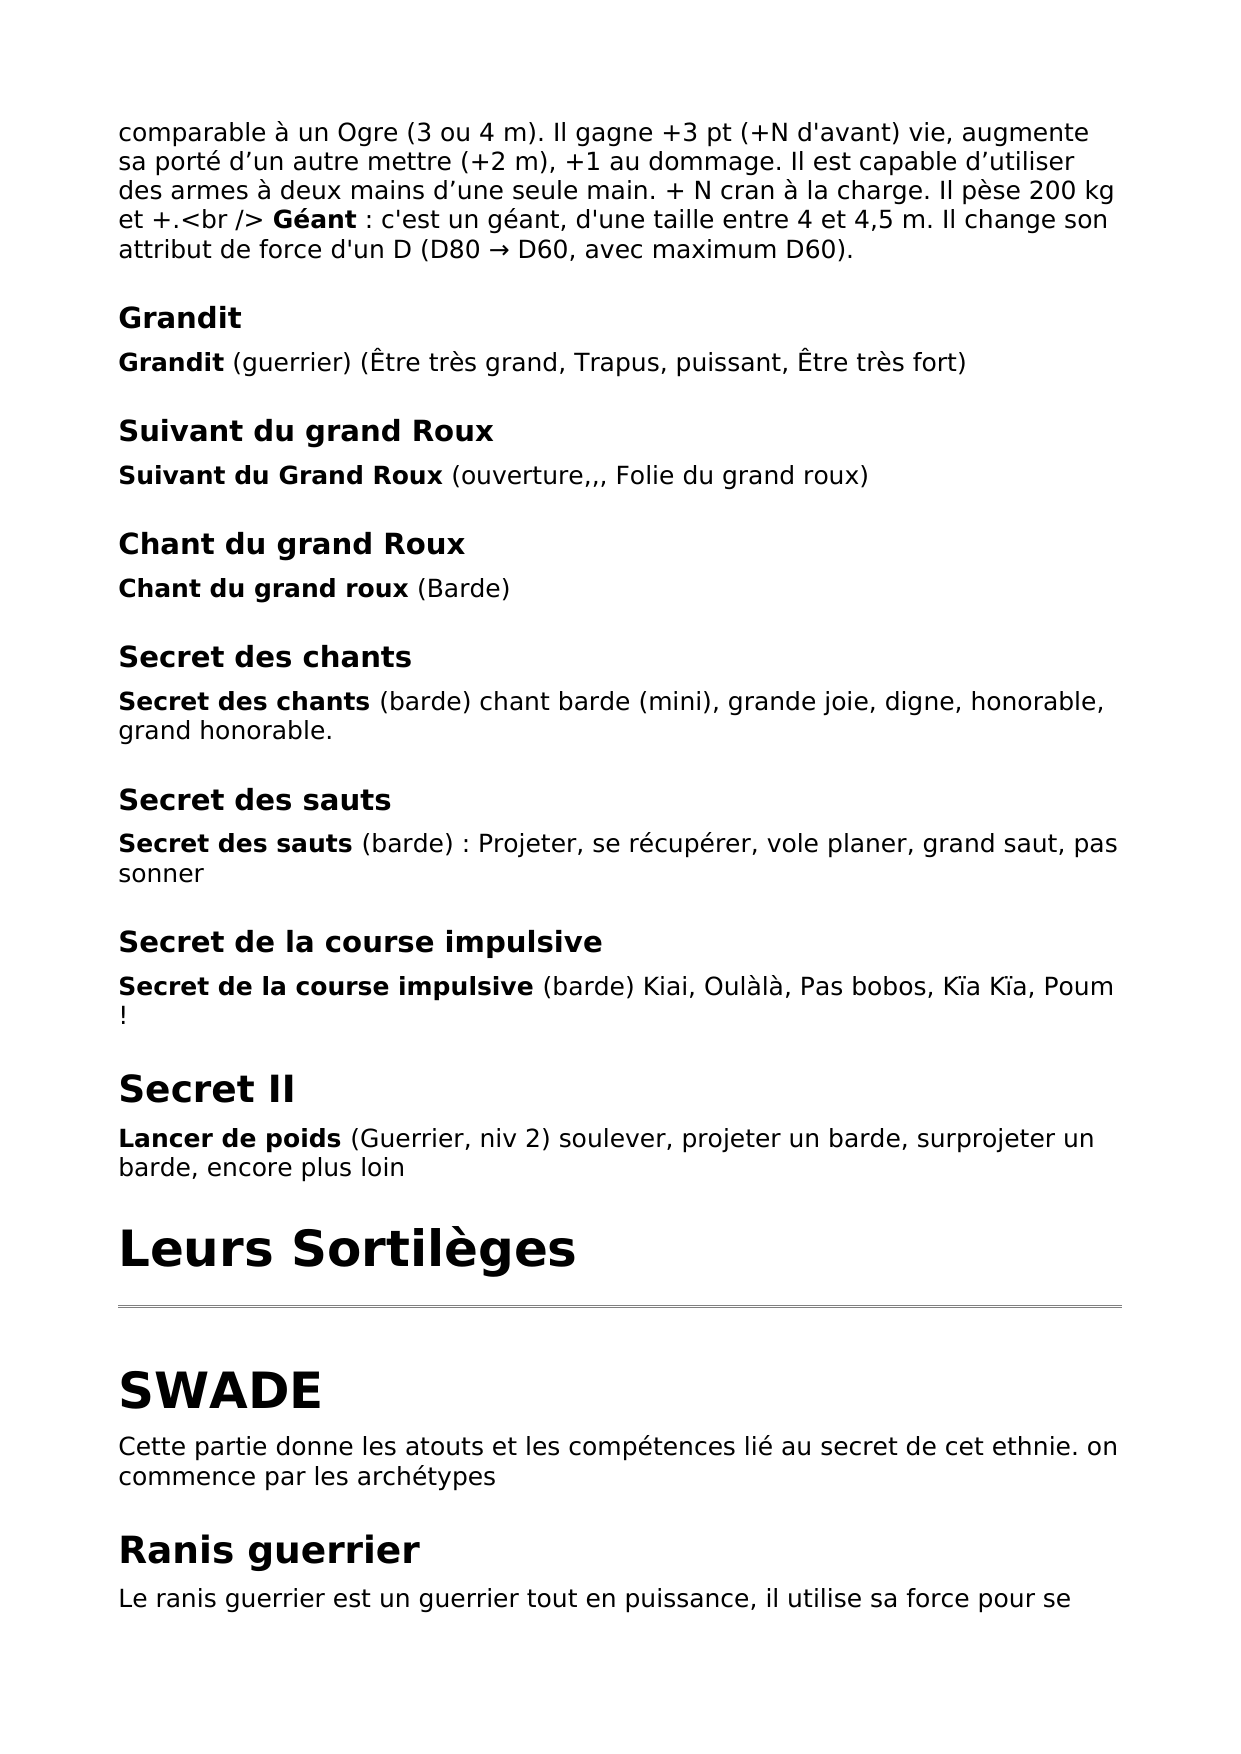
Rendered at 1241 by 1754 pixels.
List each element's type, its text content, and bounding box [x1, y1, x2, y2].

text Secret de la course impulsive (barde) Kiai, Oulàlà, Pas bobos, Kïa Kïa, Poum ! [118, 972, 1122, 1030]
subtitle Secret des chants [118, 641, 1122, 675]
text Lancer de poids (Guerrier, niv 2) soulever, projeter un barde, surprojeter un barde, encore plus loin [118, 1124, 1122, 1182]
text Chant du grand roux (Barde) [118, 574, 1122, 603]
text Secret des sauts (barde) : Projeter, se récupérer, vole planer, grand saut, pas sonner [118, 829, 1122, 888]
subtitle Grandit [118, 301, 1122, 335]
subtitle Ranis guerrier [118, 1528, 1122, 1572]
text Secret des chants (barde) chant barde (mini), grande joie, digne, honorable, grand honorable. [118, 687, 1122, 746]
subtitle Leurs Sortilèges [118, 1220, 1122, 1278]
subtitle Secret de la course impulsive [118, 925, 1122, 959]
text Grandit (guerrier) (Être très grand, Trapus, puissant, Être très fort) [118, 348, 1122, 377]
text Cette partie donne les atouts et les compétences lié au secret de cet ethnie. on commence par les archétypes [118, 1432, 1122, 1491]
subtitle Secret II [118, 1068, 1122, 1111]
text Suivant du Grand Roux (ouverture,,, Folie du grand roux) [118, 461, 1122, 490]
text Le ranis guerrier est un guerrier tout en puissance, il utilise sa force pour se [118, 1584, 1122, 1614]
text comparable à un Ogre (3 ou 4 m). Il gagne +3 pt (+N d'avant) vie, augmente sa porté d’un autre mettre (+2 m), +1 au dommage. Il est capable d’utiliser des armes à deux mains d’une seule main. + N cran à la charge. Il pèse 200 kg et +.<br /> Géant : c'est un géant, d'une taille entre 4 et 4,5 m. Il change son attribut de force d'un D (D80 → D60, avec maximum D60). [118, 118, 1122, 264]
subtitle Suivant du grand Roux [118, 414, 1122, 448]
subtitle SWADE [118, 1362, 1122, 1420]
subtitle Chant du grand Roux [118, 528, 1122, 562]
subtitle Secret des sauts [118, 783, 1122, 817]
